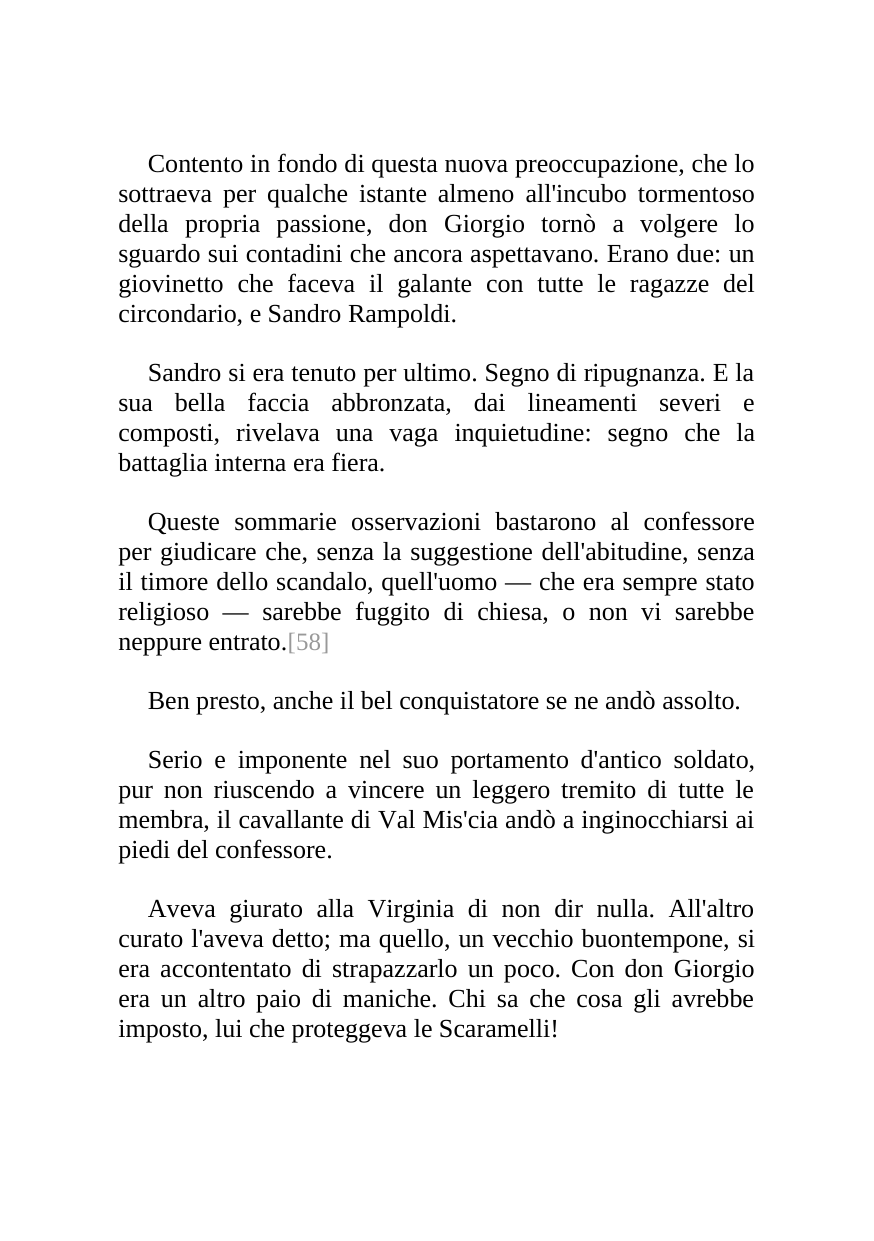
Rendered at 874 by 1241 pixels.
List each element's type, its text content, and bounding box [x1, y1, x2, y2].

text Queste sommarie osservazioni bastarono al confessore per giudicare che, senza la suggestione dell'abitudine, senza il timore dello scandalo, quell'uomo — che era sempre stato religioso — sarebbe fuggito di chiesa, o non vi sarebbe neppure entrato.[58] [118, 506, 756, 656]
text Aveva giurato alla Virginia di non dir nulla. All'altro curato l'aveva detto; ma quello, un vecchio buontempone, si era accontentato di strapazzarlo un poco. Con don Giorgio era un altro paio di maniche. Chi sa che cosa gli avrebbe imposto, lui che proteggeva le Scaramelli! [118, 893, 756, 1043]
text Ben presto, anche il bel conquistatore se ne andò assolto. [118, 685, 756, 715]
text Serio e imponente nel suo portamento d'antico soldato, pur non riuscendo a vincere un leggero tremito di tutte le membra, il cavallante di Val Mis'cia andò a inginocchiarsi ai piedi del confessore. [118, 744, 756, 864]
text Sandro si era tenuto per ultimo. Segno di ripugnanza. E la sua bella faccia abbronzata, dai lineamenti severi e composti, rivelava una vaga inquietudine: segno che la battaglia interna era fiera. [118, 357, 756, 477]
text Contento in fondo di questa nuova preoccupazione, che lo sottraeva per qualche istante almeno all'incubo tormentoso della propria passione, don Giorgio tornò a volgere lo sguardo sui contadini che ancora aspettavano. Erano due: un giovinetto che faceva il galante con tutte le ragazze del circondario, e Sandro Rampoldi. [118, 148, 756, 328]
